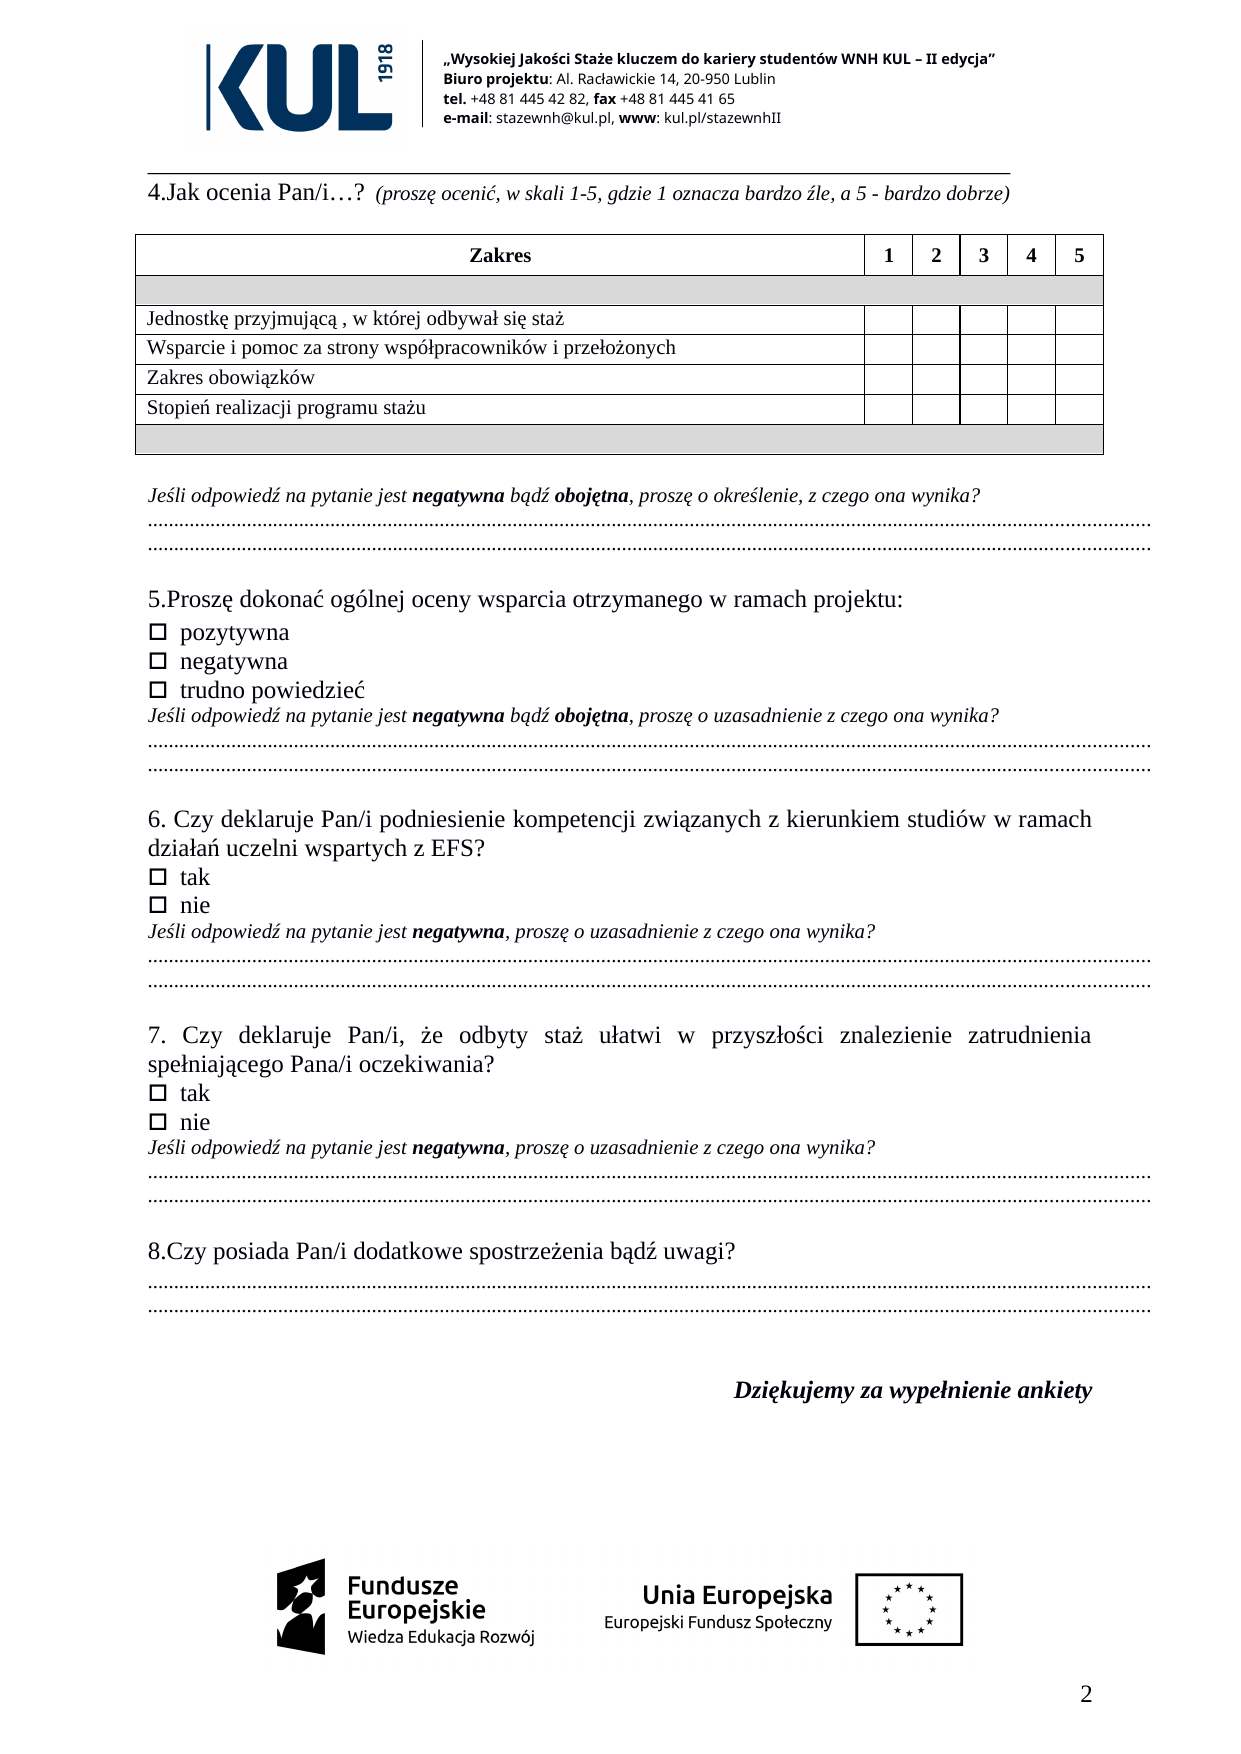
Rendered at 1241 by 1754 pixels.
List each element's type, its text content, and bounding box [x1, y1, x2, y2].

table_cell [913, 306, 959, 334]
text 4.Jak ocenia Pan/i…? (proszę ocenić, w skali 1-5, gdzie 1 oznacza bardzo źle, a 5 - bardzo dobrze) [148, 177, 1092, 206]
table_cell [913, 395, 959, 424]
text Jeśli odpowiedź na pytanie jest negatywna bądź obojętna, proszę o uzasadnienie z czego ona wynika? [148, 703, 1092, 727]
table_cell [913, 335, 959, 364]
table_cell [1056, 306, 1103, 334]
table_cell [961, 306, 1007, 334]
table_cell [1056, 335, 1103, 364]
text 7. Czy deklaruje Pan/i, że odbyty staż ułatwi w przyszłości znalezienie zatrudnienia spełniającego Pana/i oczekiwania? [148, 1020, 1092, 1078]
text  trudno powiedzieć [148, 675, 1092, 703]
text Jeśli odpowiedź na pytanie jest negatywna, proszę o uzasadnienie z czego ona wynika? [148, 919, 1092, 943]
table_cell [136, 425, 1103, 453]
text  nie [148, 891, 1092, 919]
text  tak [148, 862, 1092, 891]
table_cell [1008, 306, 1055, 334]
table_header 3 [961, 235, 1007, 275]
table_cell [865, 335, 912, 364]
table_header 2 [913, 235, 959, 275]
table_cell [961, 335, 1007, 364]
table_cell [961, 395, 1007, 424]
picture [253, 1535, 987, 1679]
table_cell Stopień realizacji programu stażu [136, 395, 864, 424]
picture [186, 26, 410, 149]
table_cell Zakres obowiązków [136, 365, 864, 394]
text  nie [148, 1107, 1092, 1135]
table_cell Jednostkę przyjmującą , w której odbywał się staż [136, 306, 864, 334]
text 6. Czy deklaruje Pan/i podniesienie kompetencji związanych z kierunkiem studiów w ramach działań uczelni wspartych z EFS? [148, 804, 1092, 862]
table_cell [865, 395, 912, 424]
table_cell [1008, 395, 1055, 424]
table_cell [1056, 365, 1103, 394]
table_cell [136, 276, 1103, 304]
table_header 1 [865, 235, 912, 275]
table_header 4 [1008, 235, 1055, 275]
table_cell [1008, 365, 1055, 394]
table_header 5 [1056, 235, 1103, 275]
table_cell Wsparcie i pomoc za strony współpracowników i przełożonych [136, 335, 864, 364]
table_cell [1056, 395, 1103, 424]
table_cell [1008, 335, 1055, 364]
text  tak [148, 1078, 1092, 1107]
table_cell [913, 365, 959, 394]
text  negatywna [148, 646, 1092, 675]
text Jeśli odpowiedź na pytanie jest negatywna bądź obojętna, proszę o określenie, z czego ona wynika? [148, 483, 1092, 507]
text Dziękujemy za wypełnienie ankiety [148, 1375, 1092, 1404]
table_cell [865, 365, 912, 394]
text Jeśli odpowiedź na pytanie jest negatywna, proszę o uzasadnienie z czego ona wynika? [148, 1135, 1092, 1159]
table_cell [961, 365, 1007, 394]
table_cell [865, 306, 912, 334]
table_header Zakres [136, 235, 864, 275]
text 8.Czy posiada Pan/i dodatkowe spostrzeżenia bądź uwagi? [148, 1236, 1092, 1265]
text  pozytywna [148, 617, 1092, 646]
text 5.Proszę dokonać ogólnej oceny wsparcia otrzymanego w ramach projektu: [148, 584, 1092, 613]
